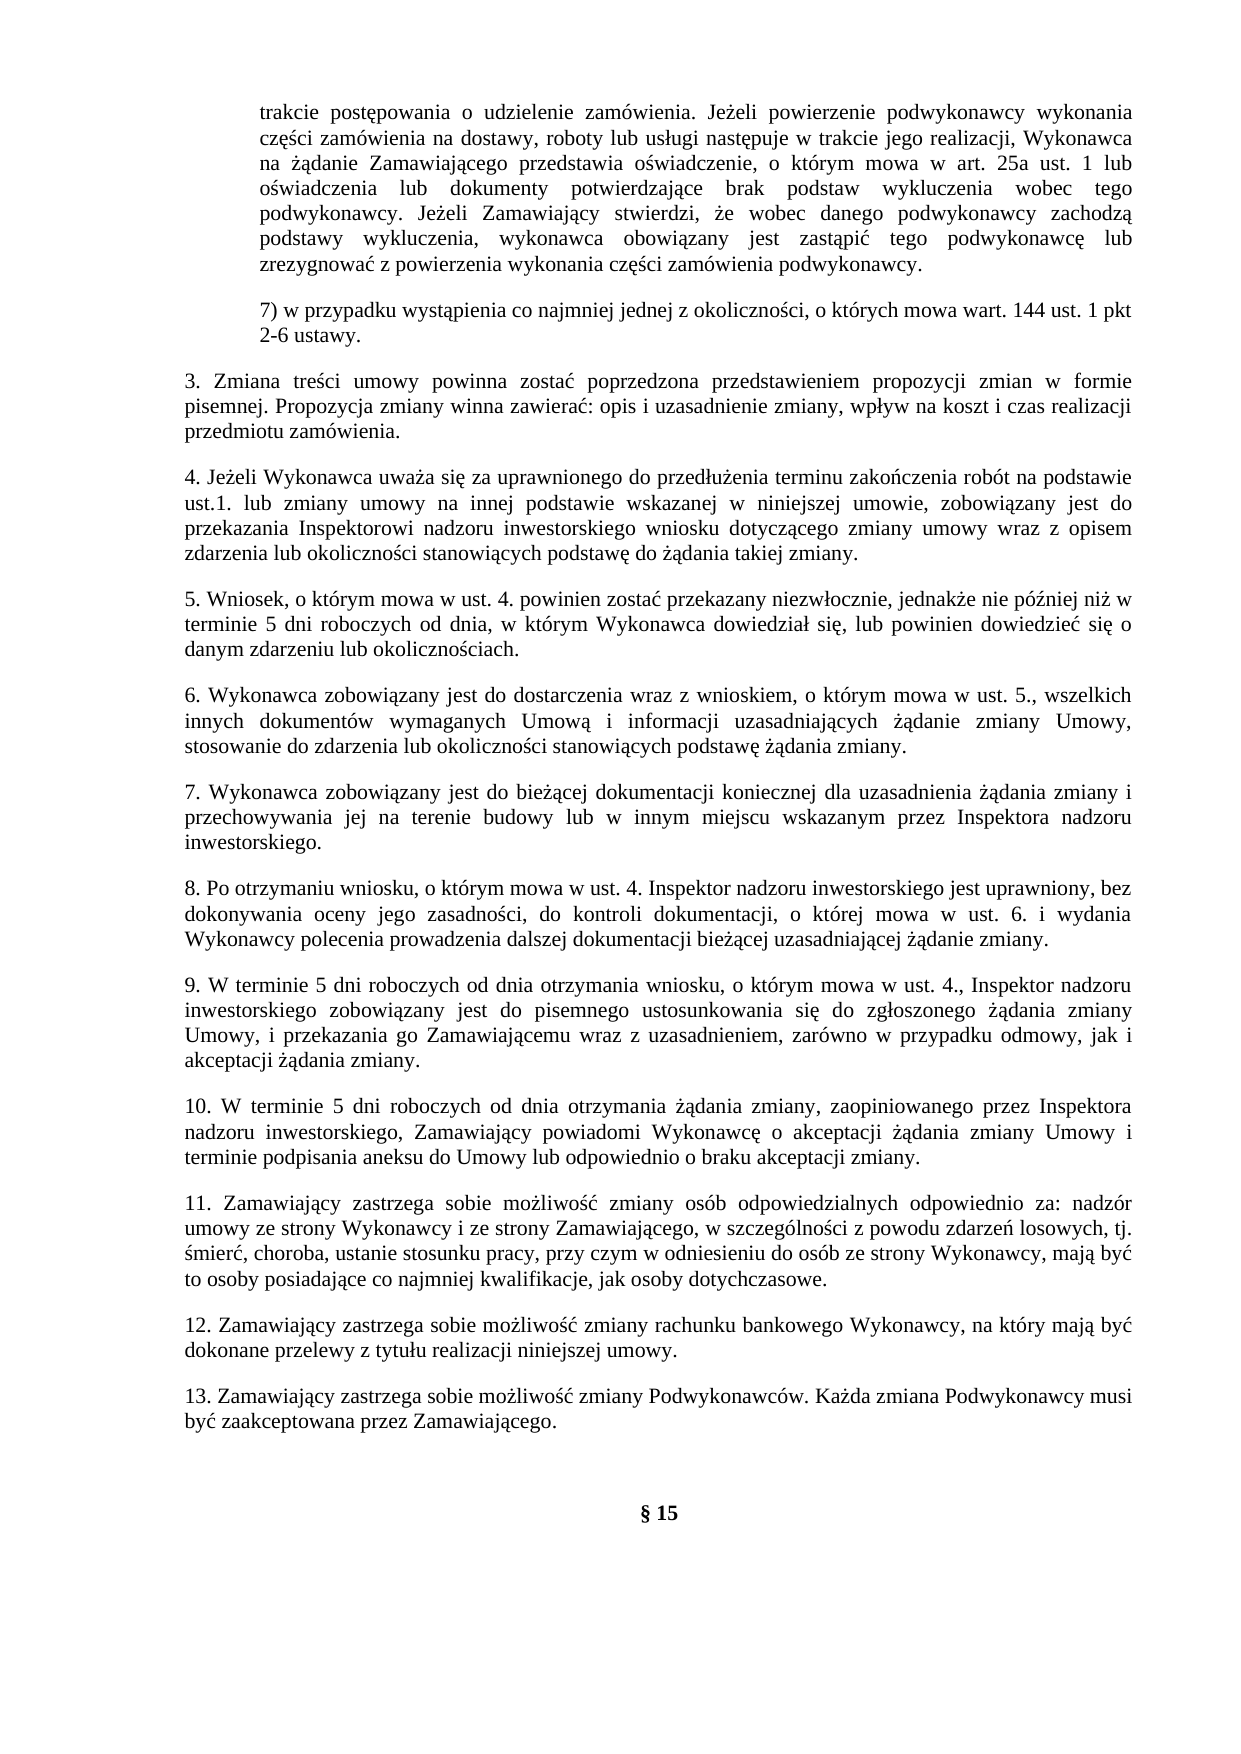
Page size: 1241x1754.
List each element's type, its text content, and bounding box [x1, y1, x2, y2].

text 6. Wykonawca zobowiązany jest do dostarczenia wraz z wnioskiem, o którym mowa w ust. 5., wszelkich innych dokumentów wymaganych Umową i informacji uzasadniających żądanie zmiany Umowy, stosowanie do zdarzenia lub okoliczności stanowiących podstawę żądania zmiany. [184, 682, 1133, 758]
text § 15 [184, 1500, 1133, 1525]
text 3. Zmiana treści umowy powinna zostać poprzedzona przedstawieniem propozycji zmian w formie pisemnej. Propozycja zmiany winna zawierać: opis i uzasadnienie zmiany, wpływ na koszt i czas realizacji przedmiotu zamówienia. [184, 368, 1133, 443]
text 4. Jeżeli Wykonawca uważa się za uprawnionego do przedłużenia terminu zakończenia robót na podstawie ust.1. lub zmiany umowy na innej podstawie wskazanej w niniejszej umowie, zobowiązany jest do przekazania Inspektorowi nadzoru inwestorskiego wniosku dotyczącego zmiany umowy wraz z opisem zdarzenia lub okoliczności stanowiących podstawę do żądania takiej zmiany. [184, 464, 1133, 565]
list 7) w przypadku wystąpienia co najmniej jednej z okoliczności, o których mowa wart. 144 ust. 1 pkt 2-6 ustawy. [259, 297, 1133, 347]
list trakcie postępowania o udzielenie zamówienia. Jeżeli powierzenie podwykonawcy wykonania części zamówienia na dostawy, roboty lub usługi następuje w trakcie jego realizacji, Wykonawca na żądanie Zamawiającego przedstawia oświadczenie, o którym mowa w art. 25a ust. 1 lub oświadczenia lub dokumenty potwierdzające brak podstaw wykluczenia wobec tego podwykonawcy. Jeżeli Zamawiający stwierdzi, że wobec danego podwykonawcy zachodzą podstawy wykluczenia, wykonawca obowiązany jest zastąpić tego podwykonawcę lub zrezygnować z powierzenia wykonania części zamówienia podwykonawcy. [259, 99, 1133, 276]
text 10. W terminie 5 dni roboczych od dnia otrzymania żądania zmiany, zaopiniowanego przez Inspektora nadzoru inwestorskiego, Zamawiający powiadomi Wykonawcę o akceptacji żądania zmiany Umowy i terminie podpisania aneksu do Umowy lub odpowiednio o braku akceptacji zmiany. [184, 1093, 1133, 1169]
text 9. W terminie 5 dni roboczych od dnia otrzymania wniosku, o którym mowa w ust. 4., Inspektor nadzoru inwestorskiego zobowiązany jest do pisemnego ustosunkowania się do zgłoszonego żądania zmiany Umowy, i przekazania go Zamawiającemu wraz z uzasadnieniem, zarówno w przypadku odmowy, jak i akceptacji żądania zmiany. [184, 972, 1133, 1073]
text 13. Zamawiający zastrzega sobie możliwość zmiany Podwykonawców. Każda zmiana Podwykonawcy musi być zaakceptowana przez Zamawiającego. [184, 1383, 1133, 1433]
text 5. Wniosek, o którym mowa w ust. 4. powinien zostać przekazany niezwłocznie, jednakże nie później niż w terminie 5 dni roboczych od dnia, w którym Wykonawca dowiedział się, lub powinien dowiedzieć się o danym zdarzeniu lub okolicznościach. [184, 586, 1133, 662]
text 8. Po otrzymaniu wniosku, o którym mowa w ust. 4. Inspektor nadzoru inwestorskiego jest uprawniony, bez dokonywania oceny jego zasadności, do kontroli dokumentacji, o której mowa w ust. 6. i wydania Wykonawcy polecenia prowadzenia dalszej dokumentacji bieżącej uzasadniającej żądanie zmiany. [184, 875, 1133, 951]
text 7. Wykonawca zobowiązany jest do bieżącej dokumentacji koniecznej dla uzasadnienia żądania zmiany i przechowywania jej na terenie budowy lub w innym miejscu wskazanym przez Inspektora nadzoru inwestorskiego. [184, 779, 1133, 854]
text 12. Zamawiający zastrzega sobie możliwość zmiany rachunku bankowego Wykonawcy, na który mają być dokonane przelewy z tytułu realizacji niniejszej umowy. [184, 1312, 1133, 1362]
text 11. Zamawiający zastrzega sobie możliwość zmiany osób odpowiedzialnych odpowiednio za: nadzór umowy ze strony Wykonawcy i ze strony Zamawiającego, w szczególności z powodu zdarzeń losowych, tj. śmierć, choroba, ustanie stosunku pracy, przy czym w odniesieniu do osób ze strony Wykonawcy, mają być to osoby posiadające co najmniej kwalifikacje, jak osoby dotychczasowe. [184, 1190, 1133, 1291]
